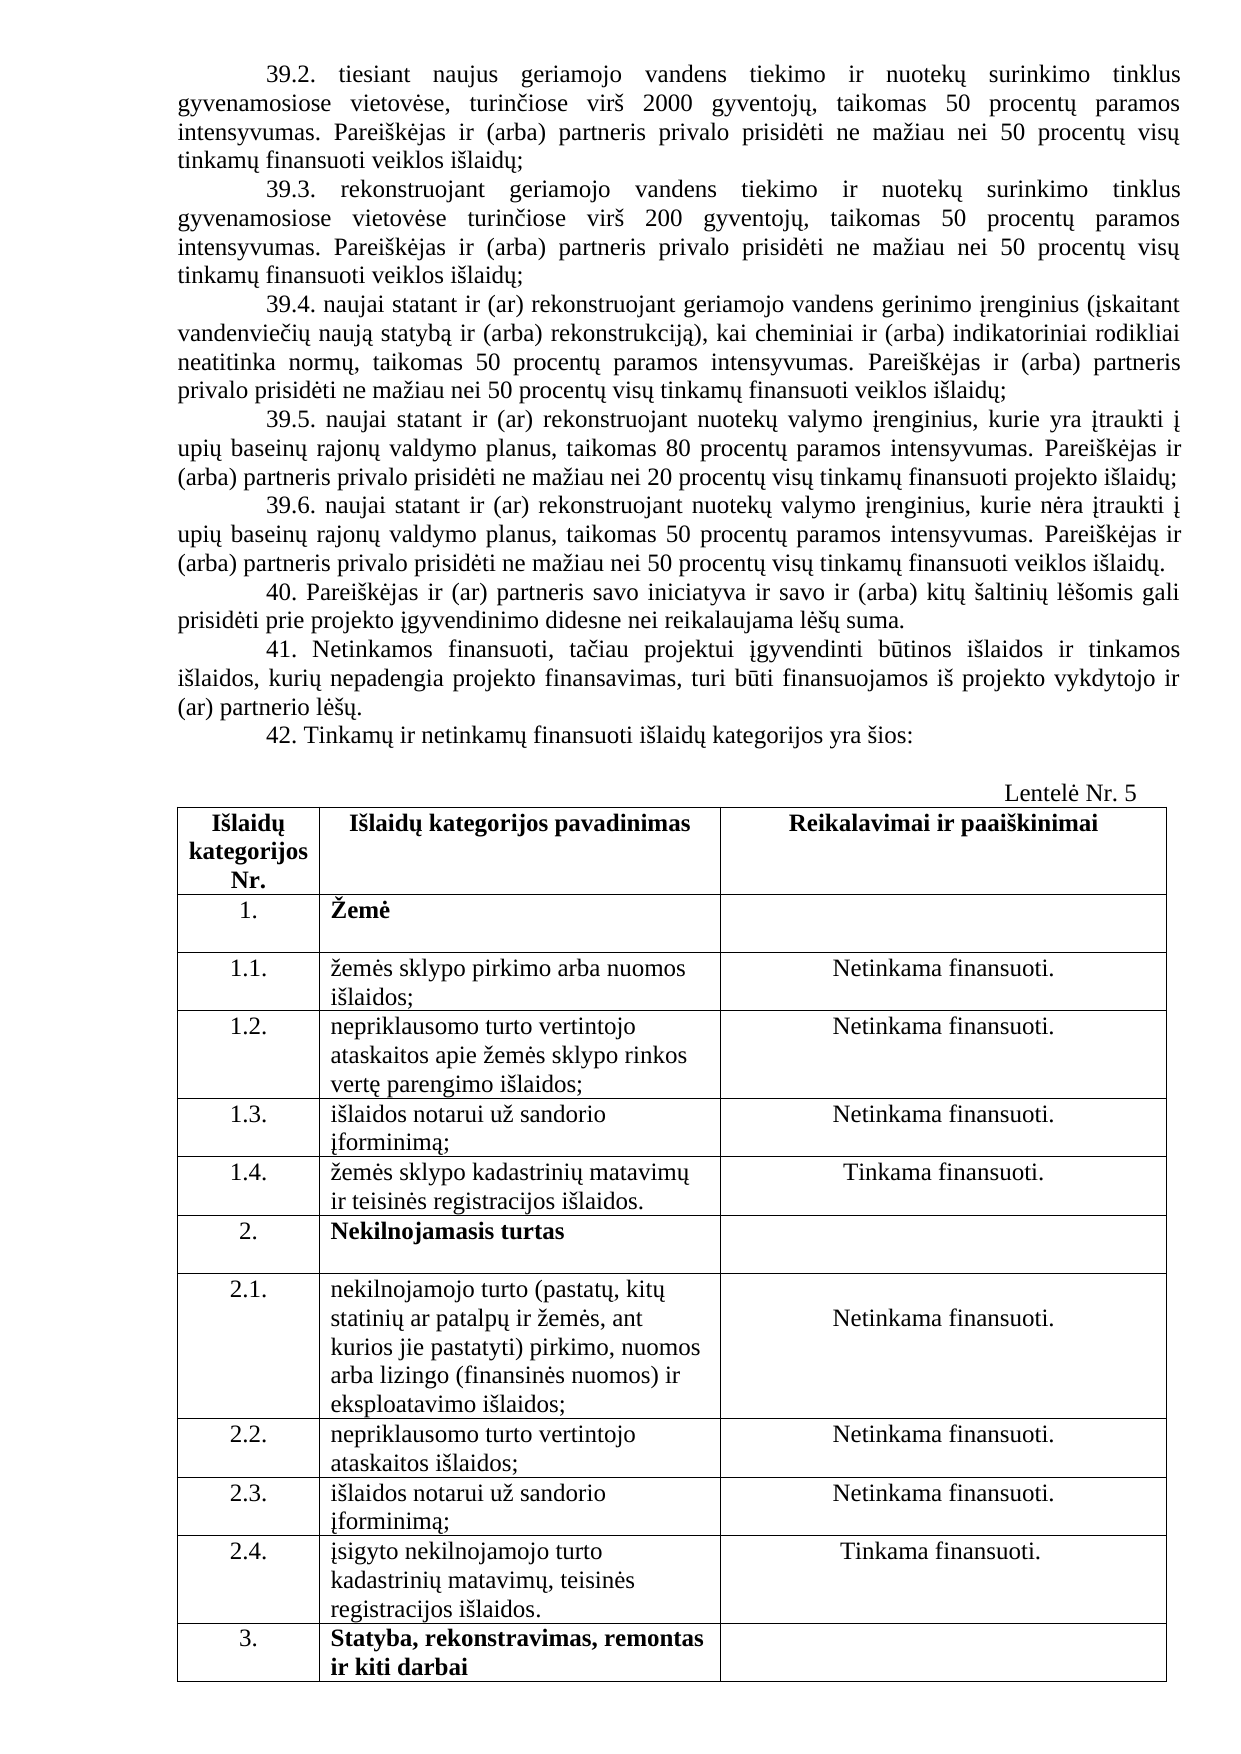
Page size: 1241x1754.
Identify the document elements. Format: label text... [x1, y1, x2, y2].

text 39.2. tiesiant naujus geriamojo vandens tiekimo ir nuotekų surinkimo tinklus gyvenamosiose vietovėse, turinčiose virš 2000 gyventojų, taikomas 50 procentų paramos intensyvumas. Pareiškėjas ir (arba) partneris privalo prisidėti ne mažiau nei 50 procentų visų tinkamų finansuoti veiklos išlaidų; [177, 59, 1181, 174]
table_cell 2.3. [178, 1478, 319, 1535]
table_cell Netinkama finansuoti. [721, 1274, 1166, 1418]
table_cell žemės sklypo pirkimo arba nuomos išlaidos; [320, 953, 720, 1010]
text 40. Pareiškėjas ir (ar) partneris savo iniciatyva ir savo ir (arba) kitų šaltinių lėšomis gali prisidėti prie projekto įgyvendinimo didesne nei reikalaujama lėšų suma. [177, 577, 1181, 634]
table_cell išlaidos notarui už sandorio įforminimą; [320, 1099, 720, 1156]
text 39.6. naujai statant ir (ar) rekonstruojant nuotekų valymo įrenginius, kurie nėra įtraukti į upių baseinų rajonų valdymo planus, taikomas 50 procentų paramos intensyvumas. Pareiškėjas ir (arba) partneris privalo prisidėti ne mažiau nei 50 procentų visų tinkamų finansuoti veiklos išlaidų. [177, 490, 1181, 577]
table_cell 2.1. [178, 1274, 319, 1418]
table_cell išlaidos notarui už sandorio įforminimą; [320, 1478, 720, 1535]
table_cell nekilnojamojo turto (pastatų, kitų statinių ar patalpų ir žemės, ant kurios jie pastatyti) pirkimo, nuomos arba lizingo (finansinės nuomos) ir eksploatavimo išlaidos; [320, 1274, 720, 1418]
table_cell žemės sklypo kadastrinių matavimų ir teisinės registracijos išlaidos. [320, 1157, 720, 1215]
table_cell [721, 895, 1166, 952]
table_cell įsigyto nekilnojamojo turto kadastrinių matavimų, teisinės registracijos išlaidos. [320, 1536, 720, 1622]
table_cell 2.2. [178, 1419, 319, 1477]
table_cell 2.4. [178, 1536, 319, 1622]
table_cell 1.3. [178, 1099, 319, 1156]
text 39.3. rekonstruojant geriamojo vandens tiekimo ir nuotekų surinkimo tinklus gyvenamosiose vietovėse turinčiose virš 200 gyventojų, taikomas 50 procentų paramos intensyvumas. Pareiškėjas ir (arba) partneris privalo prisidėti ne mažiau nei 50 procentų visų tinkamų finansuoti veiklos išlaidų; [177, 174, 1181, 289]
text 39.4. naujai statant ir (ar) rekonstruojant geriamojo vandens gerinimo įrenginius (įskaitant vandenviečių naują statybą ir (arba) rekonstrukciją), kai cheminiai ir (arba) indikatoriniai rodikliai neatitinka normų, taikomas 50 procentų paramos intensyvumas. Pareiškėjas ir (arba) partneris privalo prisidėti ne mažiau nei 50 procentų visų tinkamų finansuoti veiklos išlaidų; [177, 289, 1181, 404]
table_cell nepriklausomo turto vertintojo ataskaitos apie žemės sklypo rinkos vertę parengimo išlaidos; [320, 1011, 720, 1098]
table_cell [721, 1216, 1166, 1273]
table_cell Statyba, rekonstravimas, remontas ir kiti darbai [320, 1624, 720, 1681]
table_cell Netinkama finansuoti. [721, 953, 1166, 1010]
table_cell Nekilnojamasis turtas [320, 1216, 720, 1273]
table_cell 1.4. [178, 1157, 319, 1215]
text 39.5. naujai statant ir (ar) rekonstruojant nuotekų valymo įrenginius, kurie yra įtraukti į upių baseinų rajonų valdymo planus, taikomas 80 procentų paramos intensyvumas. Pareiškėjas ir (arba) partneris privalo prisidėti ne mažiau nei 20 procentų visų tinkamų finansuoti projekto išlaidų; [177, 404, 1181, 490]
table_header Išlaidų kategorijos pavadinimas [320, 808, 720, 894]
text 41. Netinkamos finansuoti, tačiau projektui įgyvendinti būtinos išlaidos ir tinkamos išlaidos, kurių nepadengia projekto finansavimas, turi būti finansuojamos iš projekto vykdytojo ir (ar) partnerio lėšų. [177, 634, 1181, 720]
text Lentelė Nr. 5 [177, 778, 1181, 807]
table_cell Netinkama finansuoti. [721, 1419, 1166, 1477]
table_cell Netinkama finansuoti. [721, 1099, 1166, 1156]
table_header Išlaidų kategorijos Nr. [178, 808, 319, 894]
table_cell Tinkama finansuoti. [721, 1157, 1166, 1215]
table_cell Žemė [320, 895, 720, 952]
table_cell Netinkama finansuoti. [721, 1478, 1166, 1535]
table_cell 2. [178, 1216, 319, 1273]
text 42. Tinkamų ir netinkamų finansuoti išlaidų kategorijos yra šios: [177, 720, 1181, 749]
table_cell Netinkama finansuoti. [721, 1011, 1166, 1098]
table_cell Tinkama finansuoti. [721, 1536, 1166, 1622]
table_cell 1. [178, 895, 319, 952]
table_cell 3. [178, 1624, 319, 1681]
table_cell [721, 1624, 1166, 1681]
table_cell 1.2. [178, 1011, 319, 1098]
table_cell nepriklausomo turto vertintojo ataskaitos išlaidos; [320, 1419, 720, 1477]
table_header Reikalavimai ir paaiškinimai [721, 808, 1166, 894]
table_cell 1.1. [178, 953, 319, 1010]
